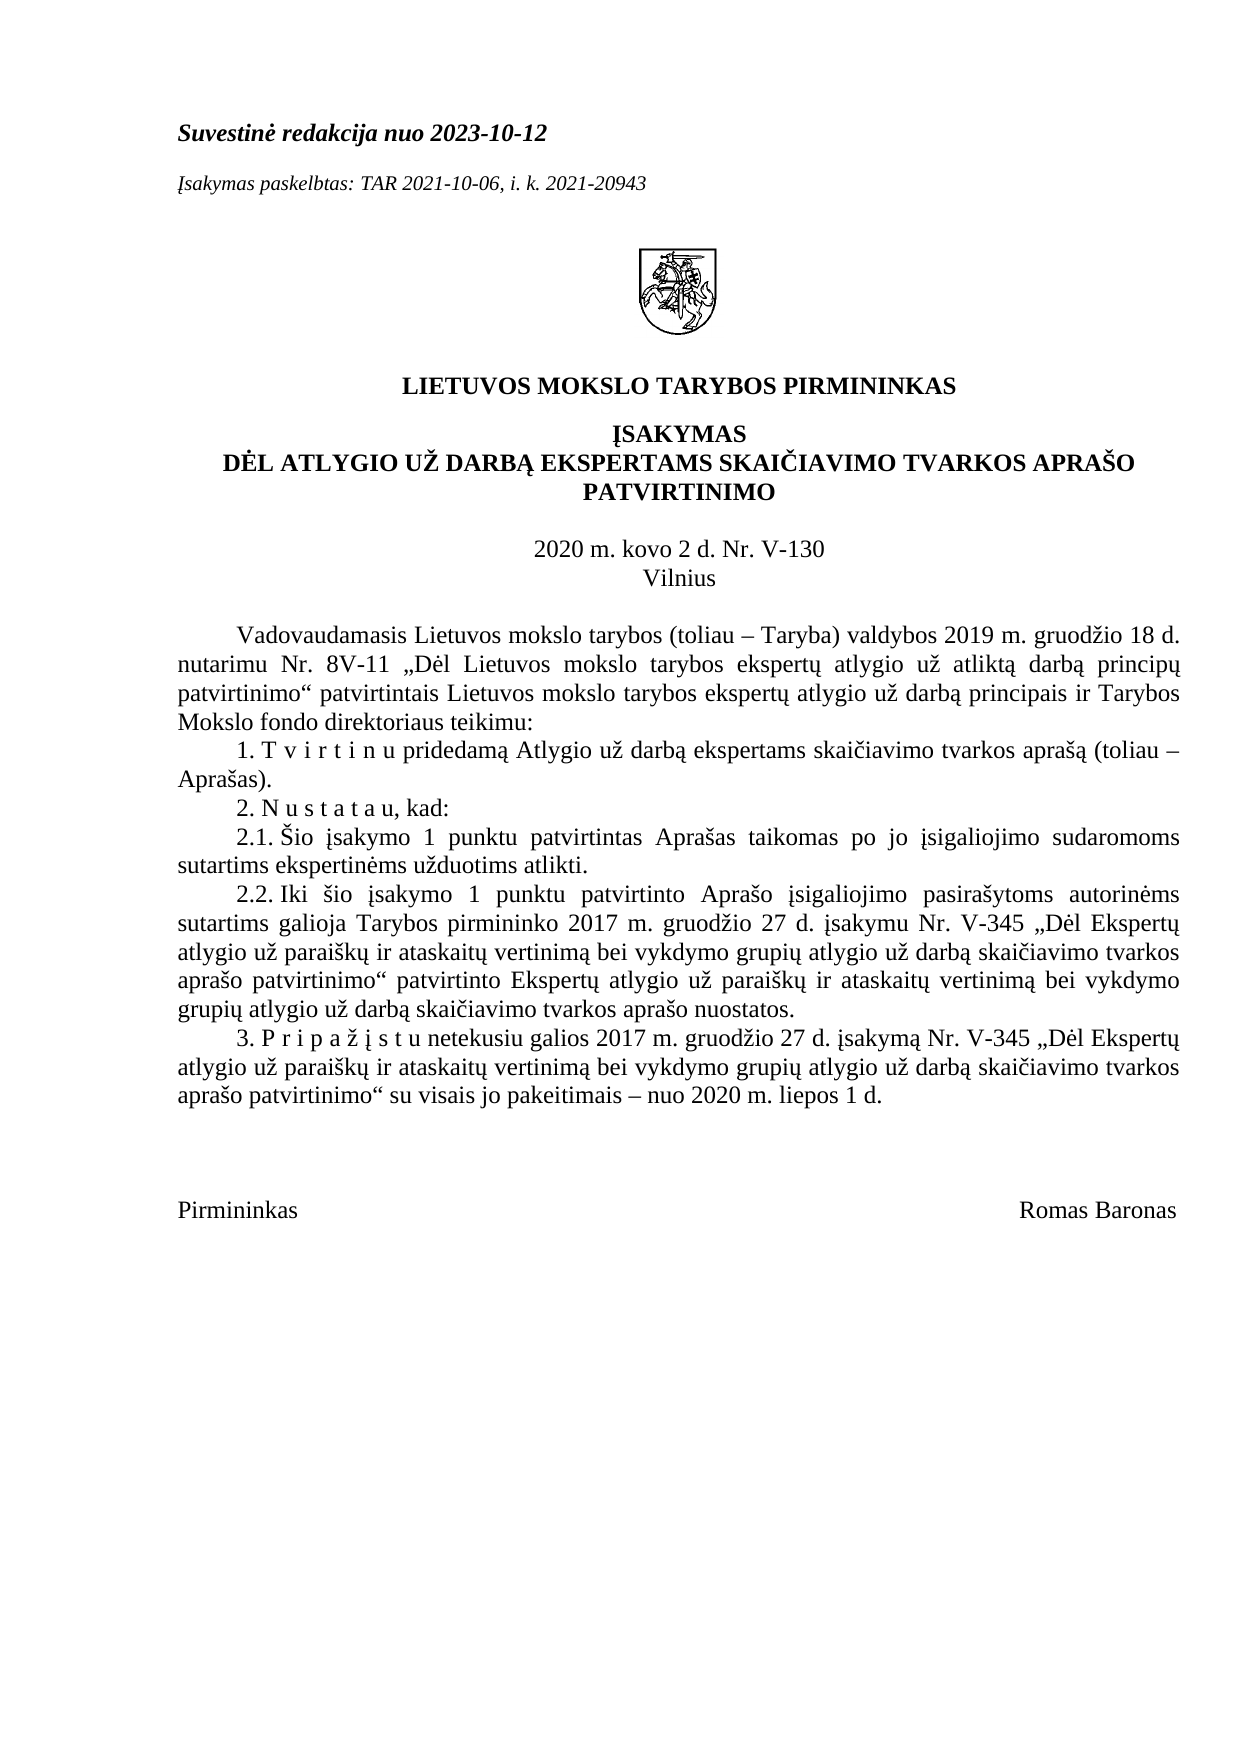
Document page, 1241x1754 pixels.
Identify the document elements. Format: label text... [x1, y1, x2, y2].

text 2. N u s t a t a u, kad: [177, 793, 1181, 822]
text 2020 m. kovo 2 d. Nr. V-130 [177, 534, 1181, 563]
text Vadovaudamasis Lietuvos mokslo tarybos (toliau – Taryba) valdybos 2019 m. gruodžio 18 d. nutarimu Nr. 8V-11 „Dėl Lietuvos mokslo tarybos ekspertų atlygio už atliktą darbą principų patvirtinimo“ patvirtintais Lietuvos mokslo tarybos ekspertų atlygio už darbą principais ir Tarybos Mokslo fondo direktoriaus teikimu: [177, 620, 1181, 735]
text LIETUVOS MOKSLO TARYBOS PIRMININKAS [177, 371, 1181, 400]
text 3. P r i p a ž į s t u netekusiu galios 2017 m. gruodžio 27 d. įsakymą Nr. V-345 „Dėl Ekspertų atlygio už paraiškų ir ataskaitų vertinimą bei vykdymo grupių atlygio už darbą skaičiavimo tvarkos aprašo patvirtinimo“ su visais jo pakeitimais – nuo 2020 m. liepos 1 d. [177, 1023, 1181, 1109]
text Vilnius [177, 563, 1181, 592]
text Suvestinė redakcija nuo 2023-10-12 [177, 118, 1181, 147]
text ĮSAKYMAS [177, 419, 1181, 448]
text Įsakymas paskelbtas: TAR 2021-10-06, i. k. 2021-20943 [177, 171, 1181, 195]
text 1. T v i r t i n u pridedamą Atlygio už darbą ekspertams skaičiavimo tvarkos aprašą (toliau – Aprašas). [177, 735, 1181, 793]
text 2.1. Šio įsakymo 1 punktu patvirtintas Aprašas taikomas po jo įsigaliojimo sudaromoms sutartims ekspertinėms užduotims atlikti. [177, 822, 1181, 879]
text Pirmininkas Romas Baronas [177, 1195, 1181, 1224]
text Dėl ATLYGIO UŽ DARBĄ EKSPERTAMS SKAIČIAVIMO TVARKOS APRAŠO patvirtinimo [177, 448, 1181, 505]
text 2.2. Iki šio įsakymo 1 punktu patvirtinto Aprašo įsigaliojimo pasirašytoms autorinėms sutartims galioja Tarybos pirmininko 2017 m. gruodžio 27 d. įsakymu Nr. V-345 „Dėl Ekspertų atlygio už paraiškų ir ataskaitų vertinimą bei vykdymo grupių atlygio už darbą skaičiavimo tvarkos aprašo patvirtinimo“ patvirtinto Ekspertų atlygio už paraiškų ir ataskaitų vertinimą bei vykdymo grupių atlygio už darbą skaičiavimo tvarkos aprašo nuostatos. [177, 879, 1181, 1023]
